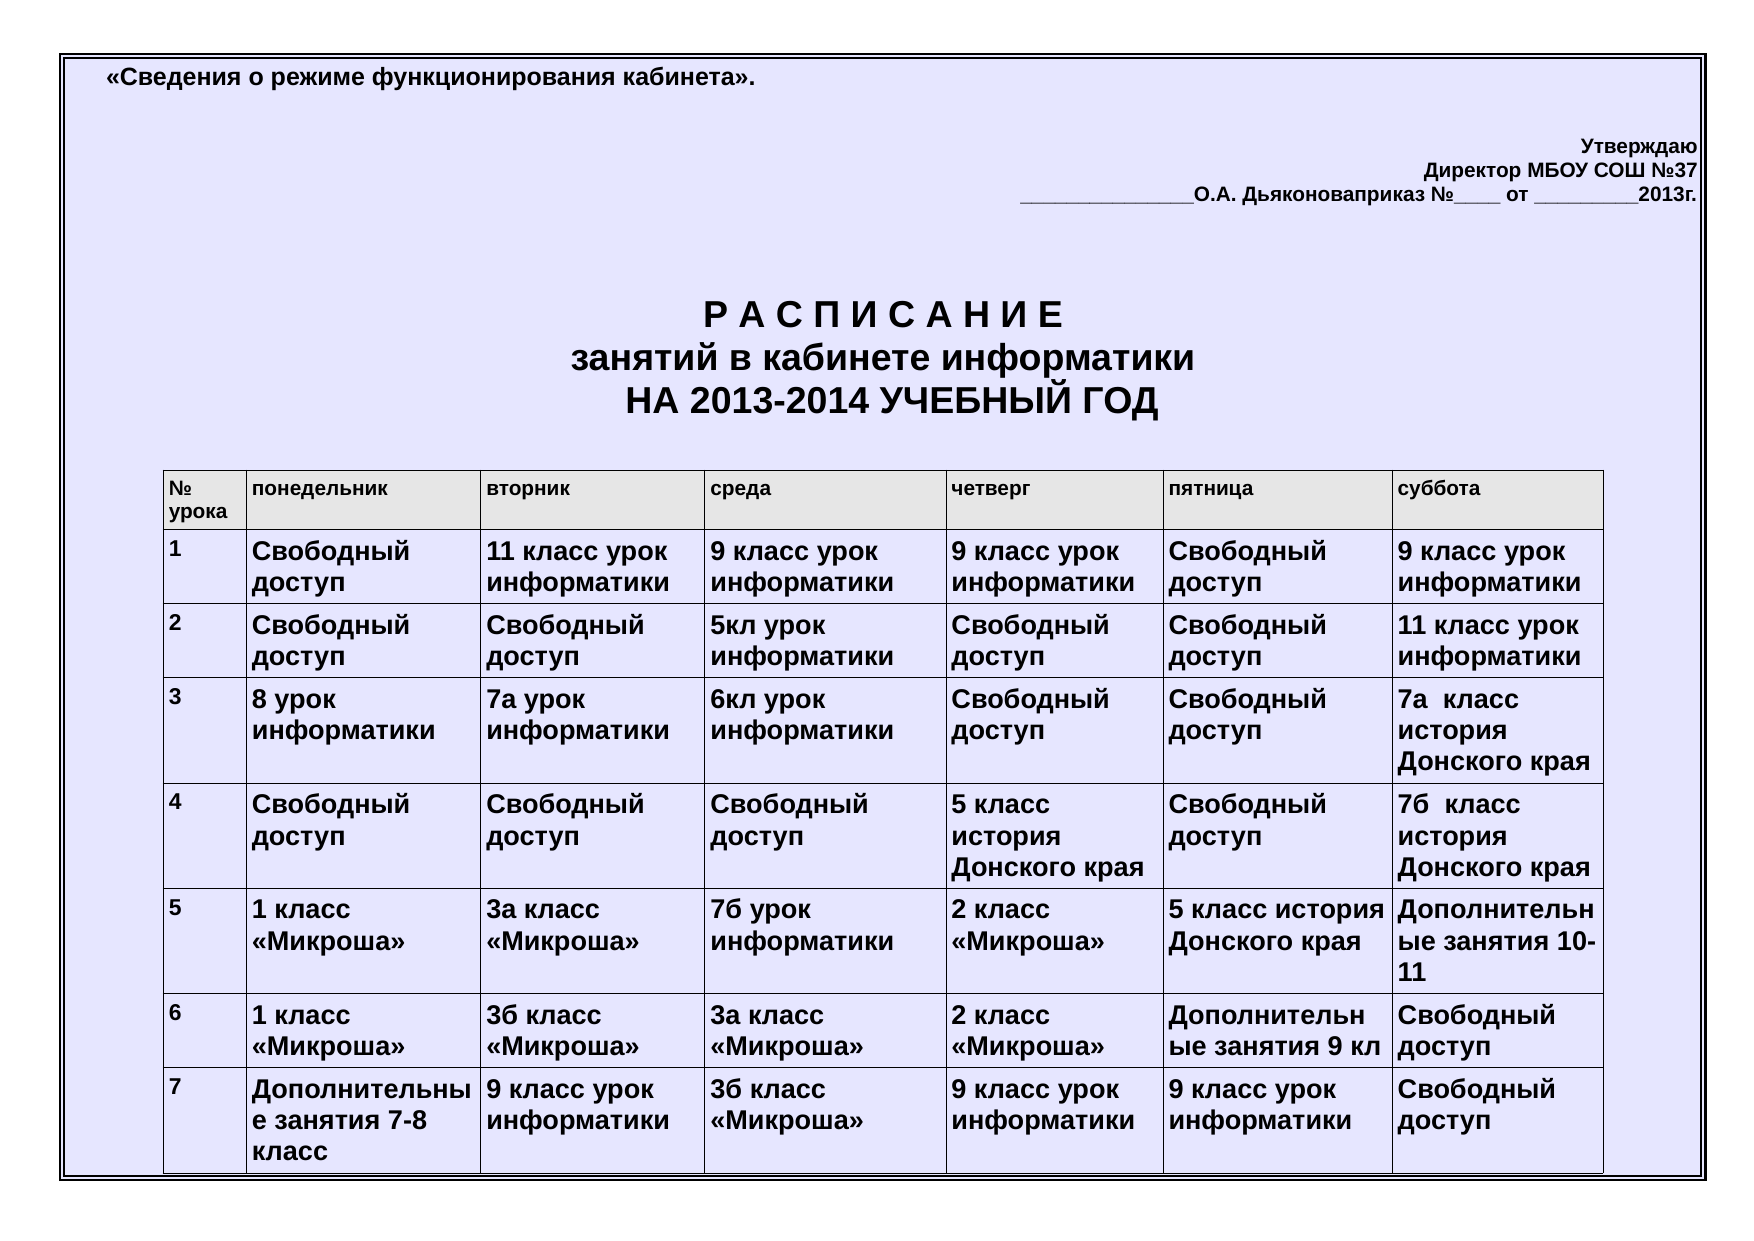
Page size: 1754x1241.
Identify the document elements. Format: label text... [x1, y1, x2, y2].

table_cell Свободный доступ [247, 604, 480, 677]
table_cell 2 класс «Микроша» [947, 889, 1163, 993]
table_header понедельник [247, 471, 480, 529]
table_cell 3б класс «Микроша» [705, 1068, 946, 1172]
table_cell 3а класс «Микроша» [705, 994, 946, 1067]
text занятий в кабинете информатики [68, 335, 1697, 378]
table_cell 9 класс урок информатики [705, 530, 946, 603]
table_cell 4 [164, 784, 246, 888]
table_cell 2 класс «Микроша» [947, 994, 1163, 1067]
table_cell Свободный доступ [1164, 678, 1392, 782]
table_cell Свободный доступ [247, 784, 480, 888]
text «Сведения о режиме функционирования кабинета». [106, 62, 1697, 91]
table_cell 9 класс урок информатики [947, 530, 1163, 603]
table_cell 8 урок информатики [247, 678, 480, 782]
table_cell Свободный доступ [247, 530, 480, 603]
table_cell 2 [164, 604, 246, 677]
table_cell Свободный доступ [947, 678, 1163, 782]
table_cell 6кл урок информатики [705, 678, 946, 782]
table_cell Свободный доступ [947, 604, 1163, 677]
text Р А С П И С А Н И Е [68, 292, 1697, 335]
table_header пятница [1164, 471, 1392, 529]
table_cell Свободный доступ [1393, 994, 1603, 1067]
text Утверждаю [68, 134, 1697, 158]
table_cell Свободный доступ [1164, 784, 1392, 888]
table_cell 7б урок информатики [705, 889, 946, 993]
table_header суббота [1393, 471, 1603, 529]
table_cell Дополнительные занятия 10-11 [1393, 889, 1603, 993]
table_cell Дополнительные занятия 7-8 класс [247, 1068, 480, 1172]
table_cell Свободный доступ [1164, 604, 1392, 677]
table_cell 5 [164, 889, 246, 993]
table_cell 9 класс урок информатики [947, 1068, 1163, 1172]
table_cell 5кл урок информатики [705, 604, 946, 677]
table_header № урока [164, 471, 246, 529]
table_cell Свободный доступ [481, 784, 704, 888]
table_cell 1 класс «Микроша» [247, 889, 480, 993]
table_cell 9 класс урок информатики [481, 1068, 704, 1172]
text на 2013-2014 учебный гоД [106, 378, 1697, 422]
table_cell 11 класс урок информатики [1393, 604, 1603, 677]
text Директор МБОУ СОШ №37 [68, 158, 1697, 182]
table_header вторник [481, 471, 704, 529]
table_cell Свободный доступ [1164, 530, 1392, 603]
table_cell 6 [164, 994, 246, 1067]
table_cell 7а класс история Донского края [1393, 678, 1603, 782]
table_header четверг [947, 471, 1163, 529]
table_cell 3 [164, 678, 246, 782]
table_cell Свободный доступ [1393, 1068, 1603, 1172]
table_cell 1 [164, 530, 246, 603]
table_cell 7а урок информатики [481, 678, 704, 782]
table_cell 9 класс урок информатики [1164, 1068, 1392, 1172]
table_cell 7б класс история Донского края [1393, 784, 1603, 888]
table_cell 5 класс история Донского края [947, 784, 1163, 888]
table_header среда [705, 471, 946, 529]
table_cell 3б класс «Микроша» [481, 994, 704, 1067]
table_cell Дополнительные занятия 9 кл [1164, 994, 1392, 1067]
table_cell 11 класс урок информатики [481, 530, 704, 603]
table_cell 9 класс урок информатики [1393, 530, 1603, 603]
table_cell 5 класс история Донского края [1164, 889, 1392, 993]
table_cell Свободный доступ [481, 604, 704, 677]
text _______________О.А. Дьяконоваприказ №____ от _________2013г. [68, 182, 1697, 206]
table_cell 3а класс «Микроша» [481, 889, 704, 993]
table_cell 1 класс «Микроша» [247, 994, 480, 1067]
table_cell Свободный доступ [705, 784, 946, 888]
table_cell 7 [164, 1068, 246, 1172]
